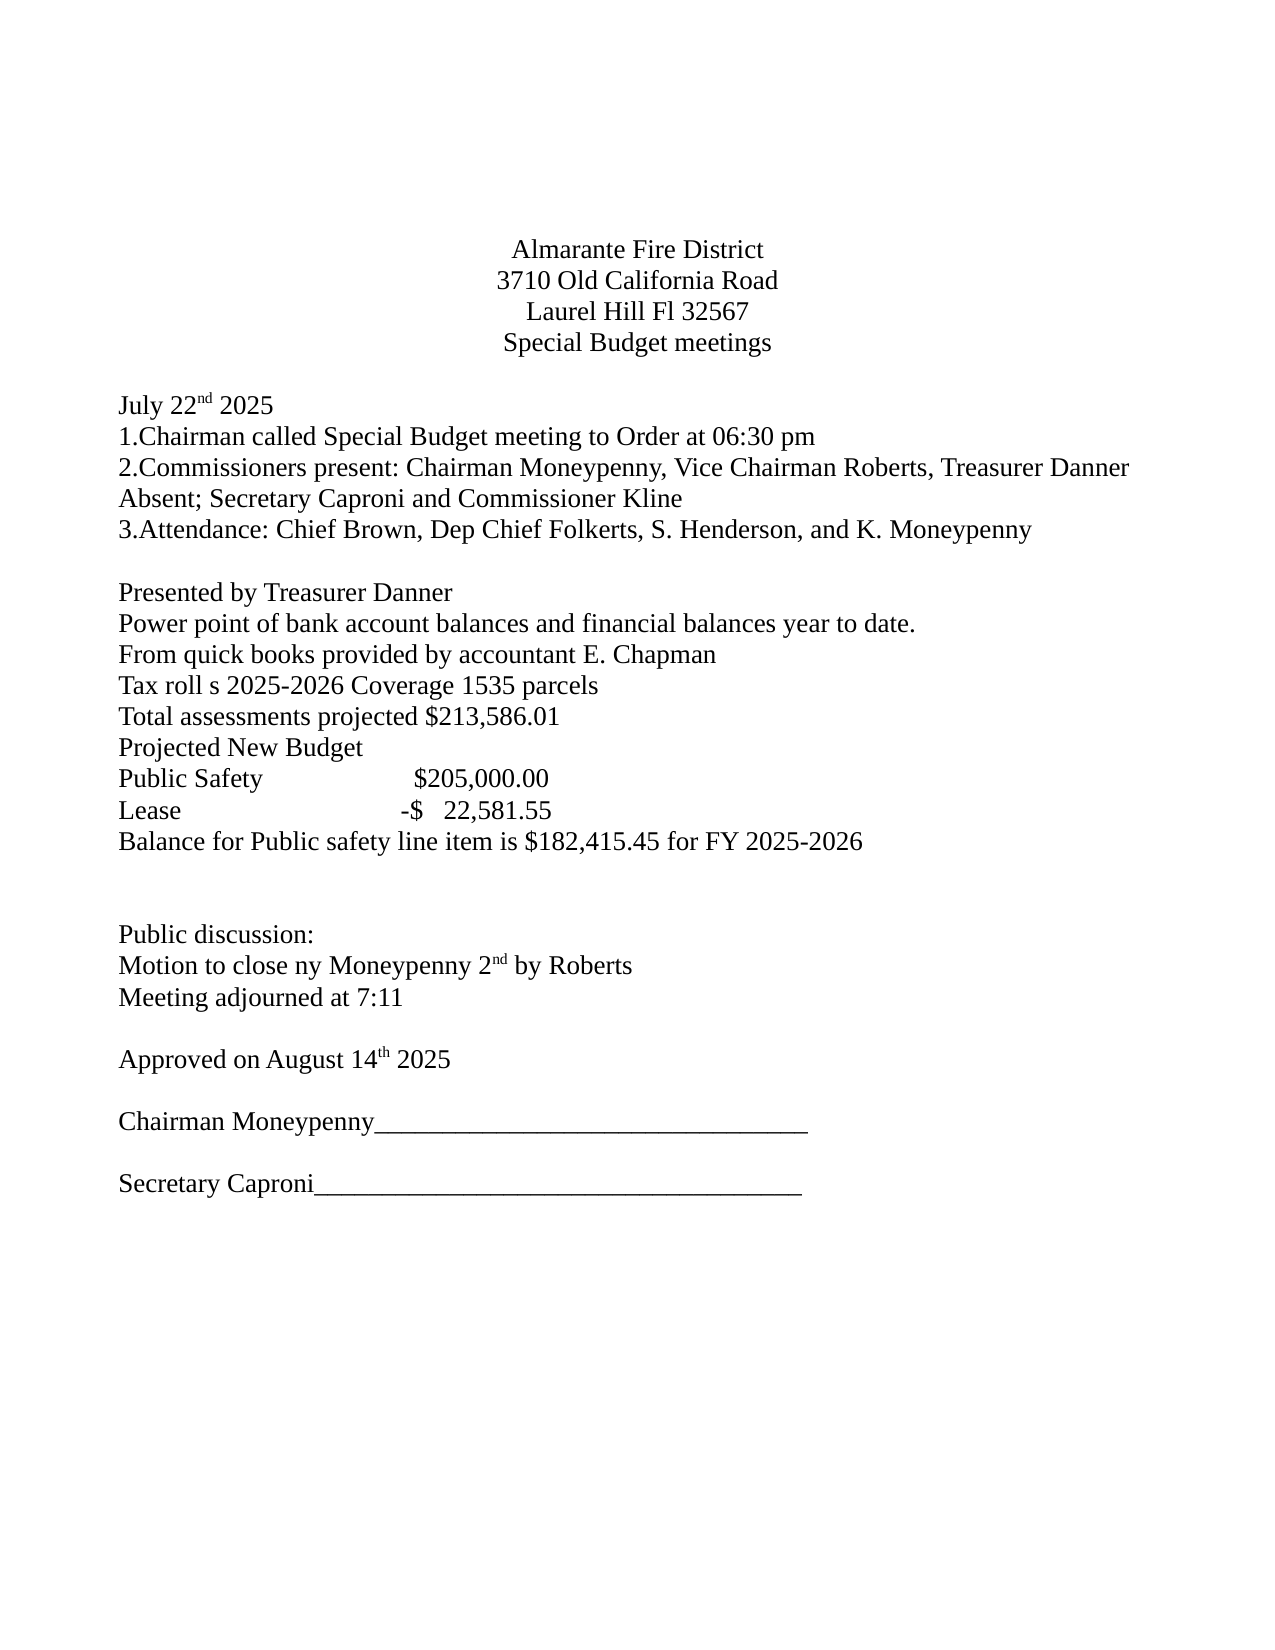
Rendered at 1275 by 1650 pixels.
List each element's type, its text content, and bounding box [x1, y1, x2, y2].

text 2.Commissioners present: Chairman Moneypenny, Vice Chairman Roberts, Treasurer Danner [118, 451, 1157, 482]
text Motion to close ny Moneypenny 2nd by Roberts [118, 949, 1157, 981]
text From quick books provided by accountant E. Chapman [118, 638, 1157, 669]
text 1.Chairman called Special Budget meeting to Order at 06:30 pm [118, 420, 1157, 451]
text Approved on August 14th 2025 [118, 1043, 1157, 1074]
text Tax roll s 2025-2026 Coverage 1535 parcels [118, 669, 1157, 700]
text Almarante Fire District [118, 233, 1157, 264]
text Power point of bank account balances and financial balances year to date. [118, 607, 1157, 638]
text Secretary Caproni____________________________________ [118, 1167, 1157, 1199]
text Meeting adjourned at 7:11 [118, 981, 1157, 1012]
text Laurel Hill Fl 32567 [118, 295, 1157, 327]
text Presented by Treasurer Danner [118, 576, 1157, 607]
text Lease -$ 22,581.55 [118, 794, 1157, 825]
text Balance for Public safety line item is $182,415.45 for FY 2025-2026 [118, 825, 1157, 856]
text Public Safety $205,000.00 [118, 763, 1157, 794]
text 3710 Old California Road [118, 264, 1157, 295]
text Absent; Secretary Caproni and Commissioner Kline [118, 482, 1157, 513]
text Public discussion: [118, 918, 1157, 949]
text 3.Attendance: Chief Brown, Dep Chief Folkerts, S. Henderson, and K. Moneypenny [118, 513, 1157, 544]
text July 22nd 2025 [118, 389, 1157, 420]
text Projected New Budget [118, 731, 1157, 763]
text Total assessments projected $213,586.01 [118, 700, 1157, 731]
text Chairman Moneypenny________________________________ [118, 1105, 1157, 1136]
text Special Budget meetings [118, 327, 1157, 358]
